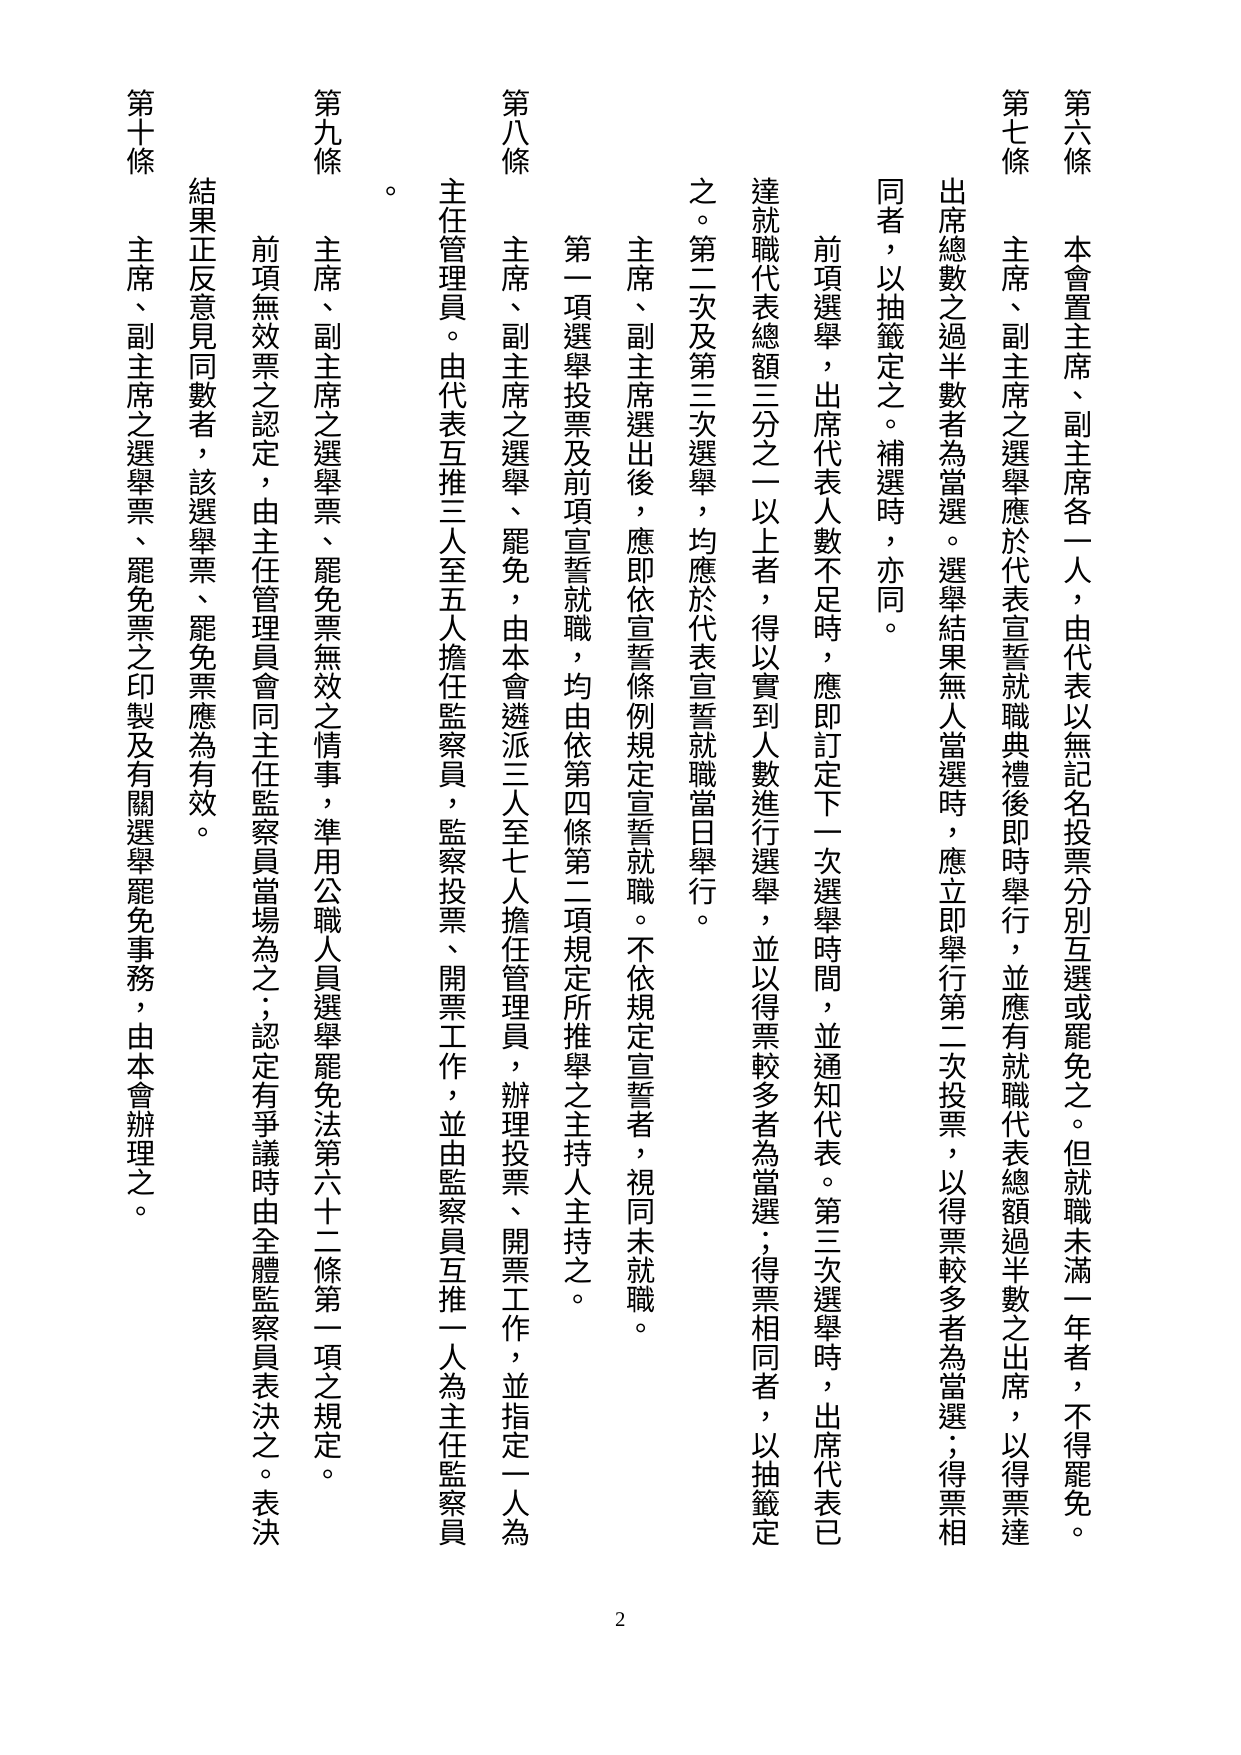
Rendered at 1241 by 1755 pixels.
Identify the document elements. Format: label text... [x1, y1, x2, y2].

text 。 [370, 89, 433, 1606]
text 主任管理員。由代表互推三人至五人擔任監察員，監察投票、開票工作，並由監察員互推一人為主任監察員 [433, 89, 495, 1606]
text 第八條 主席、副主席之選舉、罷免，由本會遴派三人至七人擔任管理員，辦理投票、開票工作，並指定一人為 [495, 89, 558, 1606]
text 前項無效票之認定，由主任管理員會同主任監察員當場為之；認定有爭議時由全體監察員表決之。表決 [245, 89, 308, 1606]
text 第七條 主席、副主席之選舉應於代表宣誓就職典禮後即時舉行，並應有就職代表總額過半數之出席，以得票達 [995, 89, 1058, 1606]
text 第一項選舉投票及前項宣誓就職，均由依第四條第二項規定所推舉之主持人主持之。 [558, 89, 620, 1606]
text 結果正反意見同數者，該選舉票、罷免票應為有效。 [183, 89, 245, 1606]
text 第六條 本會置主席、副主席各一人，由代表以無記名投票分別互選或罷免之。但就職未滿一年者，不得罷免。 [1058, 89, 1120, 1606]
text 出席總數之過半數者為當選。選舉結果無人當選時，應立即舉行第二次投票，以得票較多者為當選；得票相 [933, 89, 995, 1606]
text 主席、副主席選出後，應即依宣誓條例規定宣誓就職。不依規定宣誓者，視同未就職。 [620, 89, 683, 1606]
text 前項選舉，出席代表人數不足時，應即訂定下一次選舉時間，並通知代表。第三次選舉時，出席代表已 [808, 89, 870, 1606]
text 同者，以抽籤定之。補選時，亦同。 [870, 89, 933, 1606]
text 達就職代表總額三分之一以上者，得以實到人數進行選舉，並以得票較多者為當選；得票相同者，以抽籤定 [745, 89, 808, 1606]
text 第十條 主席、副主席之選舉票、罷免票之印製及有關選舉罷免事務，由本會辦理之。 [120, 89, 183, 1606]
text 第九條 主席、副主席之選舉票、罷免票無效之情事，準用公職人員選舉罷免法第六十二條第一項之規定。 [308, 89, 370, 1606]
text 之。第二次及第三次選舉，均應於代表宣誓就職當日舉行。 [683, 89, 745, 1606]
